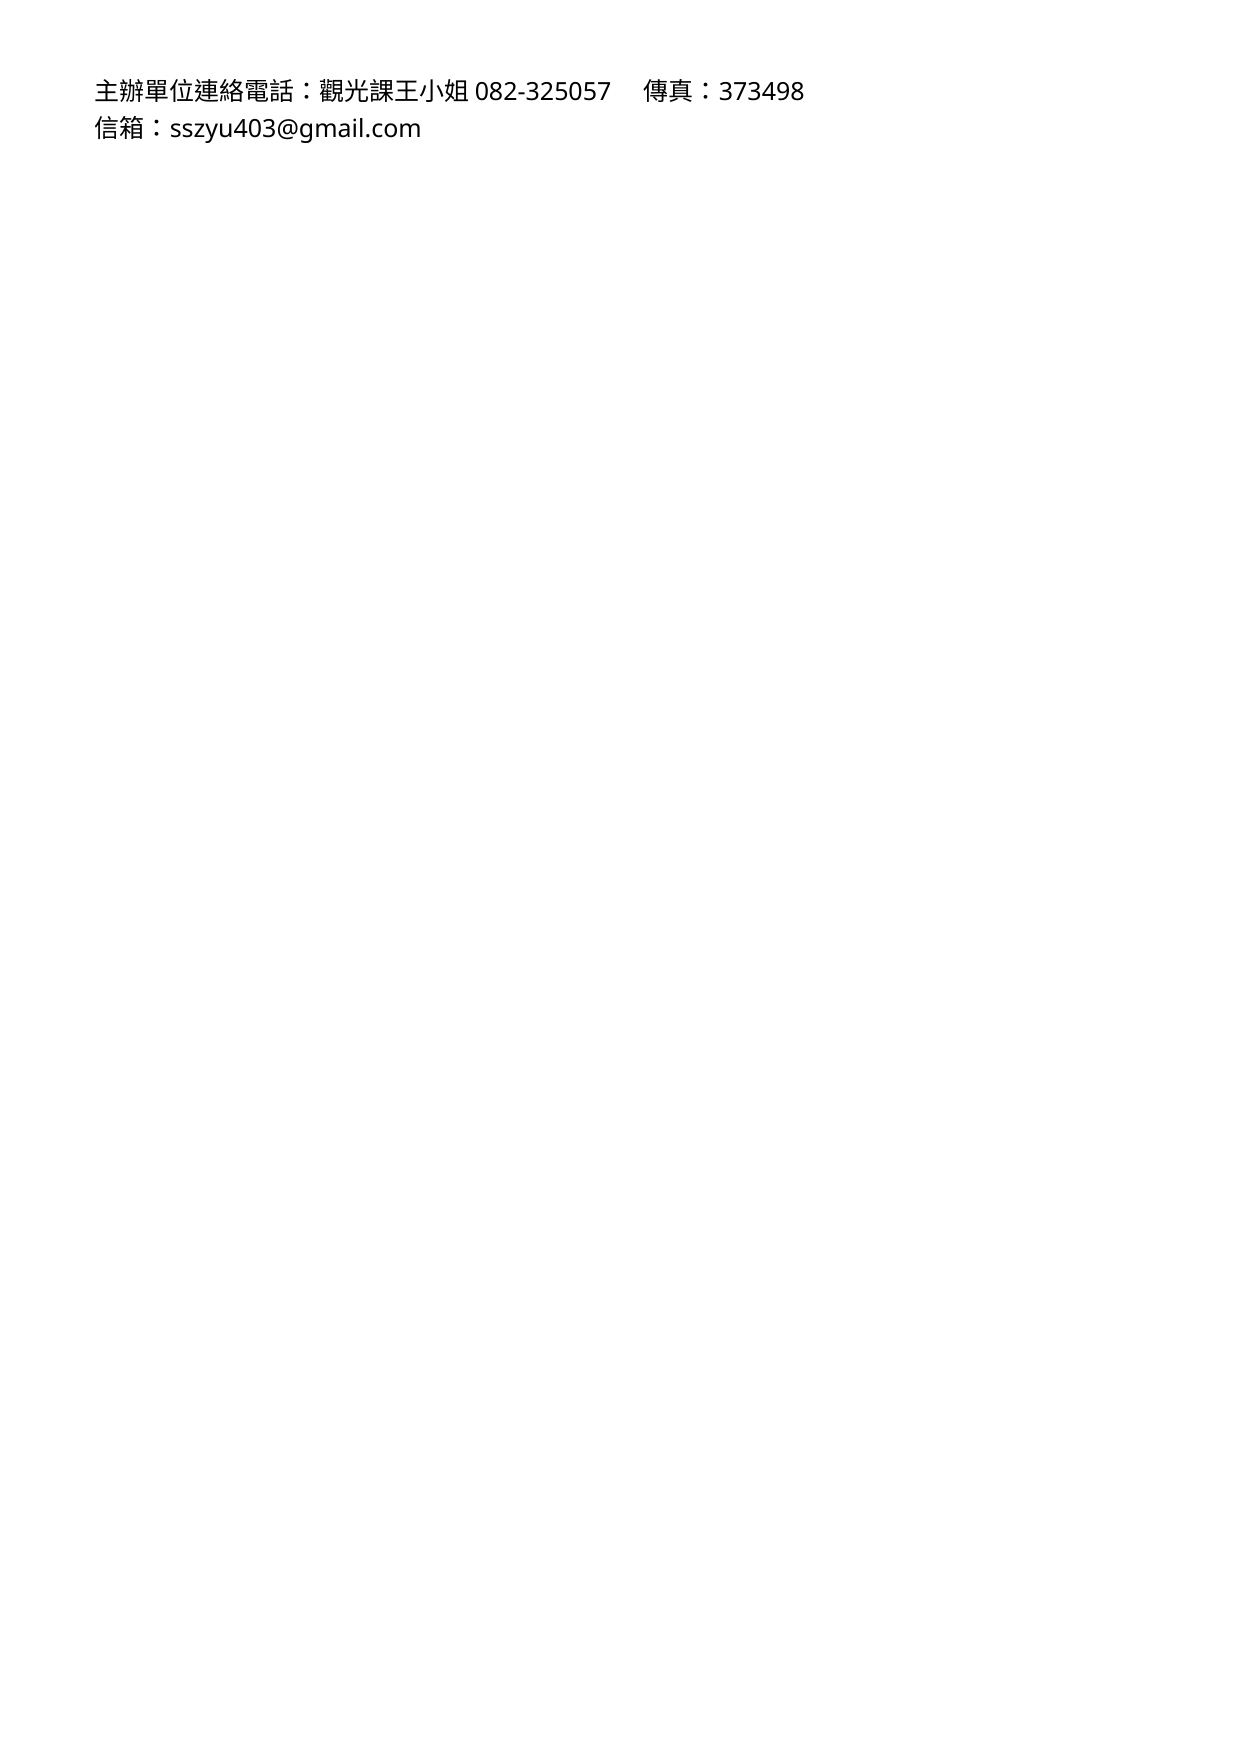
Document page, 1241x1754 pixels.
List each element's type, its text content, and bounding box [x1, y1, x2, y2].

text 主辦單位連絡電話：觀光課王小姐082-325057 傳真：373498 [94, 71, 1146, 108]
text 信箱：sszyu403@gmail.com [94, 108, 1146, 146]
